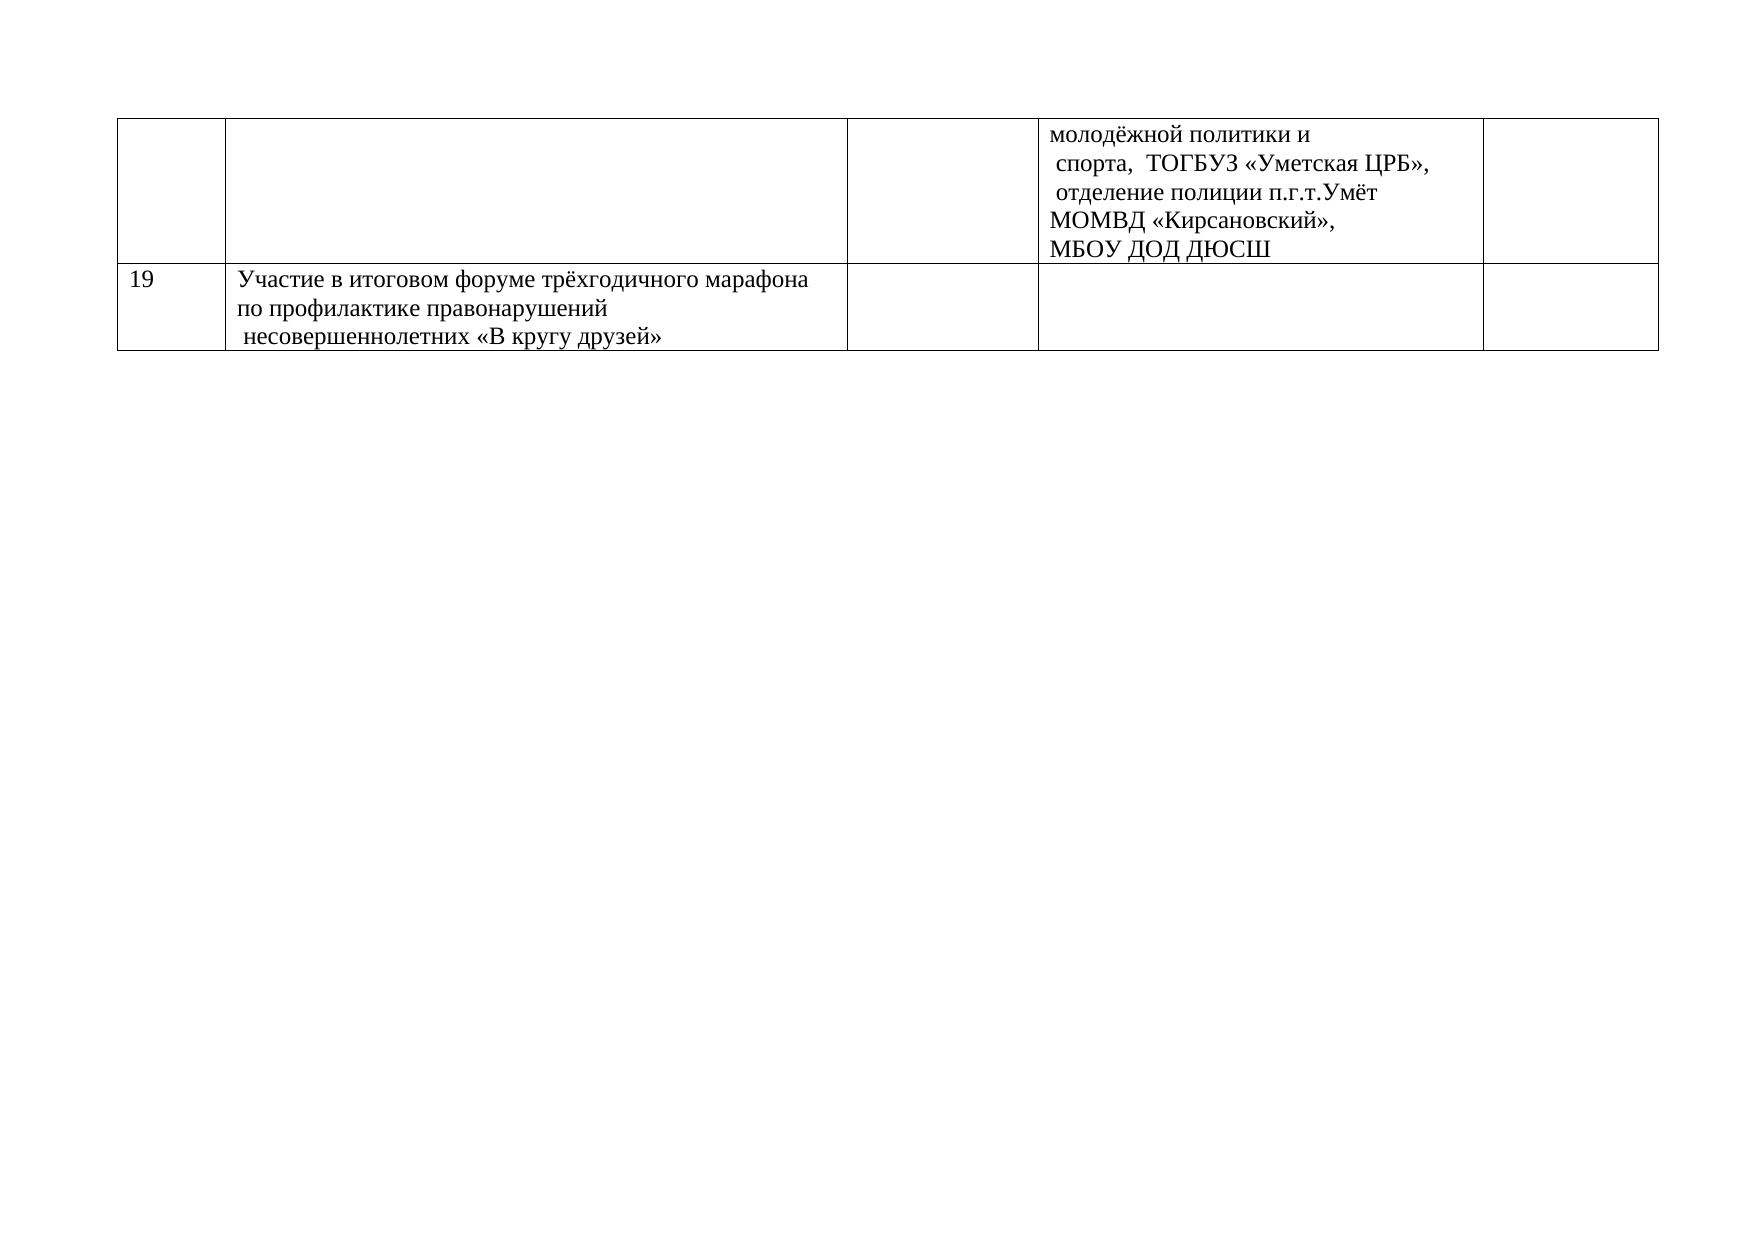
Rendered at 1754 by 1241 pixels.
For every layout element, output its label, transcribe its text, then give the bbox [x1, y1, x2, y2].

table_cell Создание системы творческой реабилитации для несовершеннолетних, совершивших правонарушения, через вовлечение их в районные межведомственные массовые мероприятия, конкурсы, соревнования [226, 119, 847, 263]
table_cell [118, 119, 225, 263]
table_cell молодёжной политики и спорта, ТОГБУЗ «Уметская ЦРБ», отделение полиции п.г.т.Умёт МОМВД «Кирсановский», МБОУ ДОД ДЮСШ [1039, 119, 1483, 263]
table_cell [1484, 119, 1658, 263]
table_cell 19 [118, 264, 225, 350]
table_cell Участие в итоговом форуме трёхгодичного марафона по профилактике правонарушений несовершеннолетних «В кругу друзей» [226, 264, 847, 350]
table_cell [1484, 264, 1658, 350]
table_cell [1039, 264, 1483, 350]
table_cell [848, 119, 1038, 263]
table_cell [848, 264, 1038, 350]
